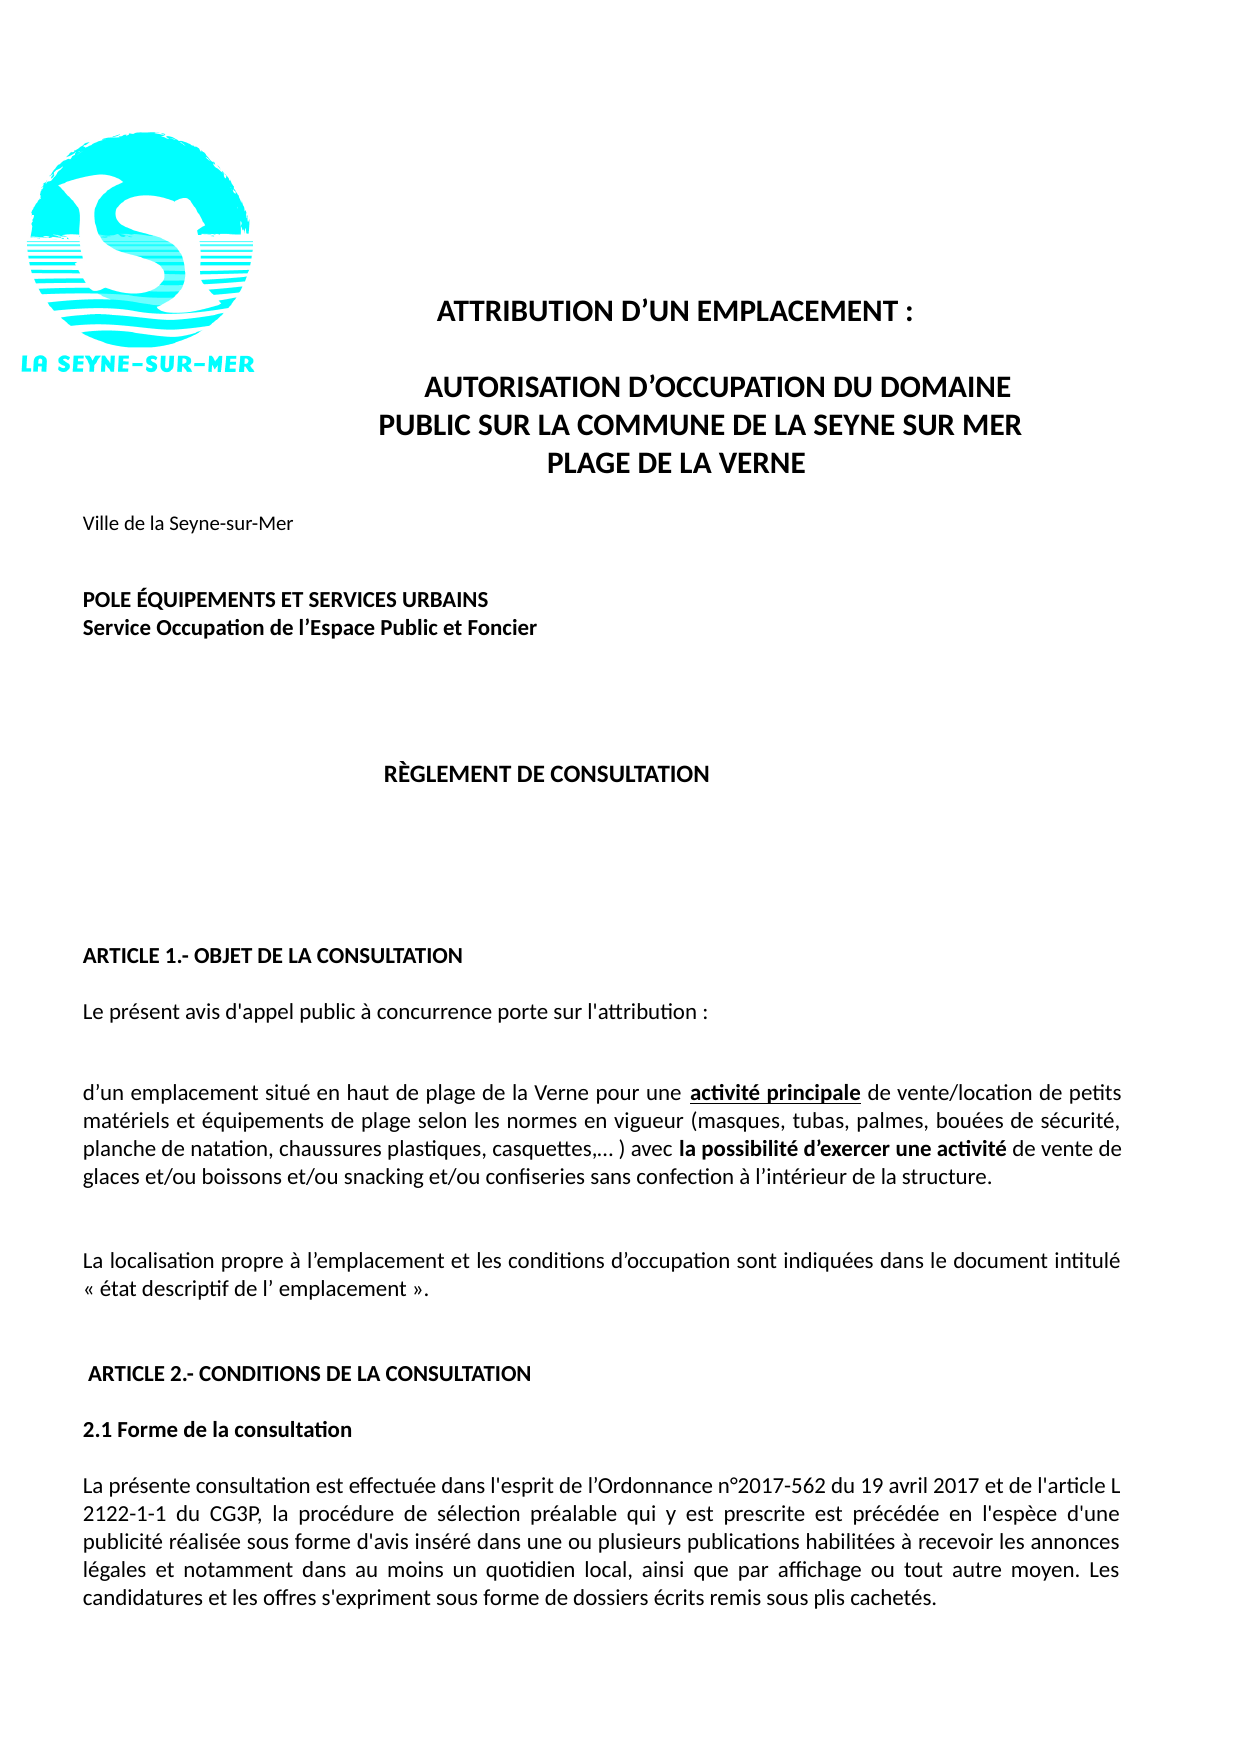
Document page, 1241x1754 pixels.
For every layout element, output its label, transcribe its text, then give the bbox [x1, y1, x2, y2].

text Service Occupation de l’Espace Public et Foncier [83, 613, 1122, 641]
text 2.1 Forme de la consultation [83, 1415, 1122, 1443]
text La localisation propre à l’emplacement et les conditions d’occupation sont indiquées dans le document intitulé « état descriptif de l’ emplacement ». [83, 1247, 1122, 1303]
text PLAGE DE LA VERNE [83, 443, 1122, 481]
text Ville de la Seyne-sur-Mer [83, 510, 1122, 535]
picture [10, 127, 266, 380]
text ATTRIBUTION D’UN EMPLACEMENT : [266, 291, 1122, 329]
text Le présent avis d'appel public à concurrence porte sur l'attribution : [83, 997, 1122, 1025]
text POLE ÉQUIPEMENTS ET SERVICES URBAINS [83, 585, 1122, 613]
text La présente consultation est effectuée dans l'esprit de l’Ordonnance n°2017-562 du 19 avril 2017 et de l'article L 2122-1-1 du CG3P, la procédure de sélection préalable qui y est prescrite est précédée en l'espèce d'une publicité réalisée sous forme d'avis inséré dans une ou plusieurs publications habilitées à recevoir les annonces légales et notamment dans au moins un quotidien local, ainsi que par affichage ou tout autre moyen. Les candidatures et les offres s'expriment sous forme de dossiers écrits remis sous plis cachetés. [83, 1471, 1122, 1611]
text RÈGLEMENT DE CONSULTATION [83, 758, 1122, 789]
text ARTICLE 2.- CONDITIONS DE LA CONSULTATION [83, 1359, 1122, 1387]
text d’un emplacement situé en haut de plage de la Verne pour une activité principale de vente/location de petits matériels et équipements de plage selon les normes en vigueur (masques, tubas, palmes, bouées de sécurité, planche de natation, chaussures plastiques, casquettes,… ) avec la possibilité d’exercer une activité de vente de glaces et/ou boissons et/ou snacking et/ou confiseries sans confection à l’intérieur de la structure. [83, 1078, 1122, 1191]
text AUTORISATION D’OCCUPATION DU DOMAINE PUBLIC SUR LA COMMUNE DE LA SEYNE SUR MER [83, 367, 1122, 443]
text ARTICLE 1.- OBJET DE LA CONSULTATION [83, 941, 1122, 969]
